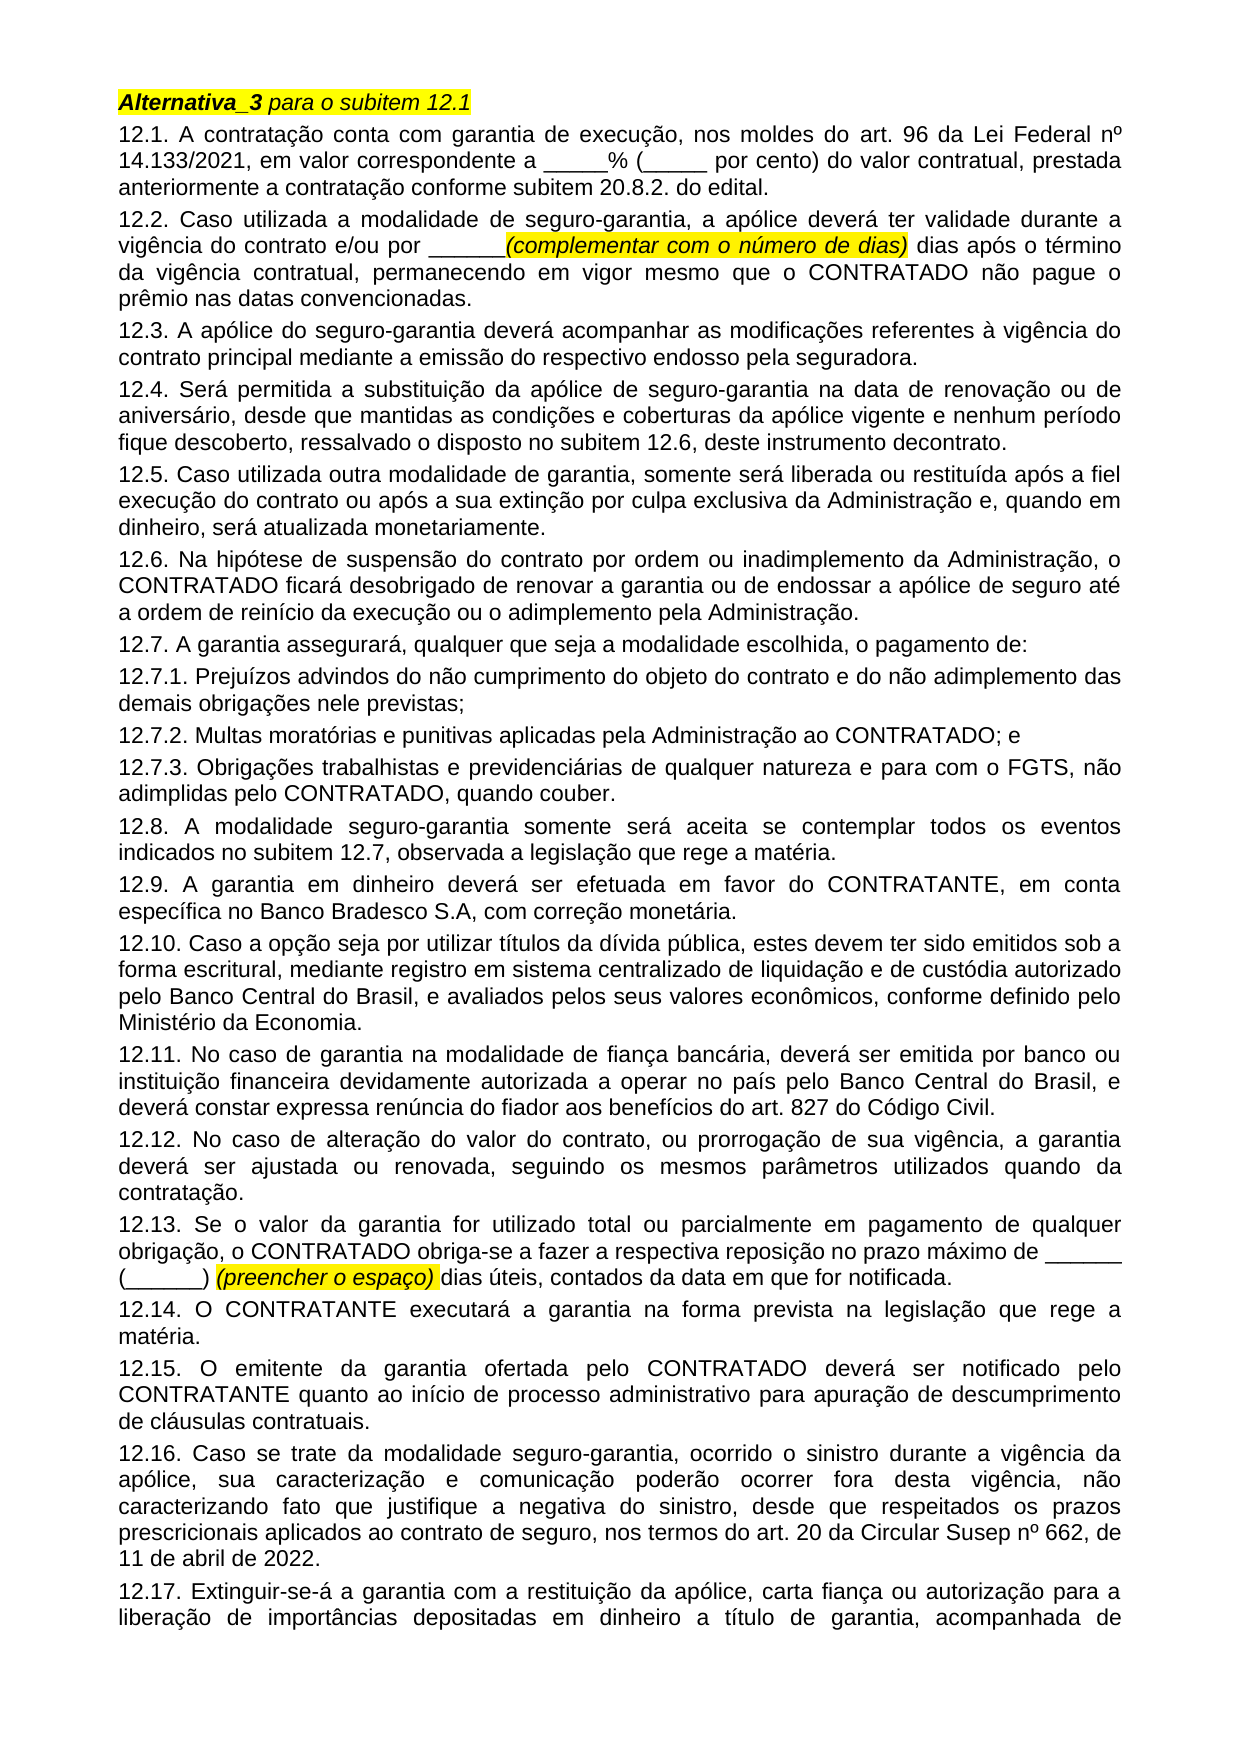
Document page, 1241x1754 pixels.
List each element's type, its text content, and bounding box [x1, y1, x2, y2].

text 12.4. Será permitida a substituição da apólice de seguro-garantia na data de renovação ou de aniversário, desde que mantidas as condições e coberturas da apólice vigente e nenhum período fique descoberto, ressalvado o disposto no subitem 12.6, deste instrumento decontrato. [118, 376, 1122, 455]
text 12.2. Caso utilizada a modalidade de seguro-garantia, a apólice deverá ter validade durante a vigência do contrato e/ou por ______(complementar com o número de dias) dias após o término da vigência contratual, permanecendo em vigor mesmo que o CONTRATADO não pague o prêmio nas datas convencionadas. [118, 206, 1122, 311]
text 12.14. O CONTRATANTE executará a garantia na forma prevista na legislação que rege a matéria. [118, 1296, 1122, 1349]
text Alternativa_3 para o subitem 12.1 [118, 88, 1122, 115]
text 12.12. No caso de alteração do valor do contrato, ou prorrogação de sua vigência, a garantia deverá ser ajustada ou renovada, seguindo os mesmos parâmetros utilizados quando da contratação. [118, 1126, 1122, 1205]
text 12.5. Caso utilizada outra modalidade de garantia, somente será liberada ou restituída após a fiel execução do contrato ou após a sua extinção por culpa exclusiva da Administração e, quando em dinheiro, será atualizada monetariamente. [118, 461, 1122, 540]
text 12.1. A contratação conta com garantia de execução, nos moldes do art. 96 da Lei Federal nº 14.133/2021, em valor correspondente a _____% (_____ por cento) do valor contratual, prestada anteriormente a contratação conforme subitem 20.8.2. do edital. [118, 121, 1122, 200]
text 12.17. Extinguir-se-á a garantia com a restituição da apólice, carta fiança ou autorização para a liberação de importâncias depositadas em dinheiro a título de garantia, acompanhada de [118, 1578, 1122, 1630]
text 12.3. A apólice do seguro-garantia deverá acompanhar as modificações referentes à vigência do contrato principal mediante a emissão do respectivo endosso pela seguradora. [118, 317, 1122, 370]
text 12.7. A garantia assegurará, qualquer que seja a modalidade escolhida, o pagamento de: [118, 631, 1122, 657]
text 12.10. Caso a opção seja por utilizar títulos da dívida pública, estes devem ter sido emitidos sob a forma escritural, mediante registro em sistema centralizado de liquidação e de custódia autorizado pelo Banco Central do Brasil, e avaliados pelos seus valores econômicos, conforme definido pelo Ministério da Economia. [118, 930, 1122, 1035]
text 12.8. A modalidade seguro-garantia somente será aceita se contemplar todos os eventos indicados no subitem 12.7, observada a legislação que rege a matéria. [118, 813, 1122, 865]
text 12.6. Na hipótese de suspensão do contrato por ordem ou inadimplemento da Administração, o CONTRATADO ficará desobrigado de renovar a garantia ou de endossar a apólice de seguro até a ordem de reinício da execução ou o adimplemento pela Administração. [118, 546, 1122, 625]
text 12.9. A garantia em dinheiro deverá ser efetuada em favor do CONTRATANTE, em conta específica no Banco Bradesco S.A, com correção monetária. [118, 871, 1122, 924]
text 12.16. Caso se trate da modalidade seguro-garantia, ocorrido o sinistro durante a vigência da apólice, sua caracterização e comunicação poderão ocorrer fora desta vigência, não caracterizando fato que justifique a negativa do sinistro, desde que respeitados os prazos prescricionais aplicados ao contrato de seguro, nos termos do art. 20 da Circular Susep nº 662, de 11 de abril de 2022. [118, 1440, 1122, 1572]
text 12.13. Se o valor da garantia for utilizado total ou parcialmente em pagamento de qualquer obrigação, o CONTRATADO obriga-se a fazer a respectiva reposição no prazo máximo de ______ (______) (preencher o espaço) dias úteis, contados da data em que for notificada. [118, 1211, 1122, 1290]
text 12.7.2. Multas moratórias e punitivas aplicadas pela Administração ao CONTRATADO; e [118, 722, 1122, 748]
text 12.7.3. Obrigações trabalhistas e previdenciárias de qualquer natureza e para com o FGTS, não adimplidas pelo CONTRATADO, quando couber. [118, 754, 1122, 807]
text 12.11. No caso de garantia na modalidade de fiança bancária, deverá ser emitida por banco ou instituição financeira devidamente autorizada a operar no país pelo Banco Central do Brasil, e deverá constar expressa renúncia do fiador aos benefícios do art. 827 do Código Civil. [118, 1041, 1122, 1120]
text 12.15. O emitente da garantia ofertada pelo CONTRATADO deverá ser notificado pelo CONTRATANTE quanto ao início de processo administrativo para apuração de descumprimento de cláusulas contratuais. [118, 1355, 1122, 1434]
text 12.7.1. Prejuízos advindos do não cumprimento do objeto do contrato e do não adimplemento das demais obrigações nele previstas; [118, 663, 1122, 716]
